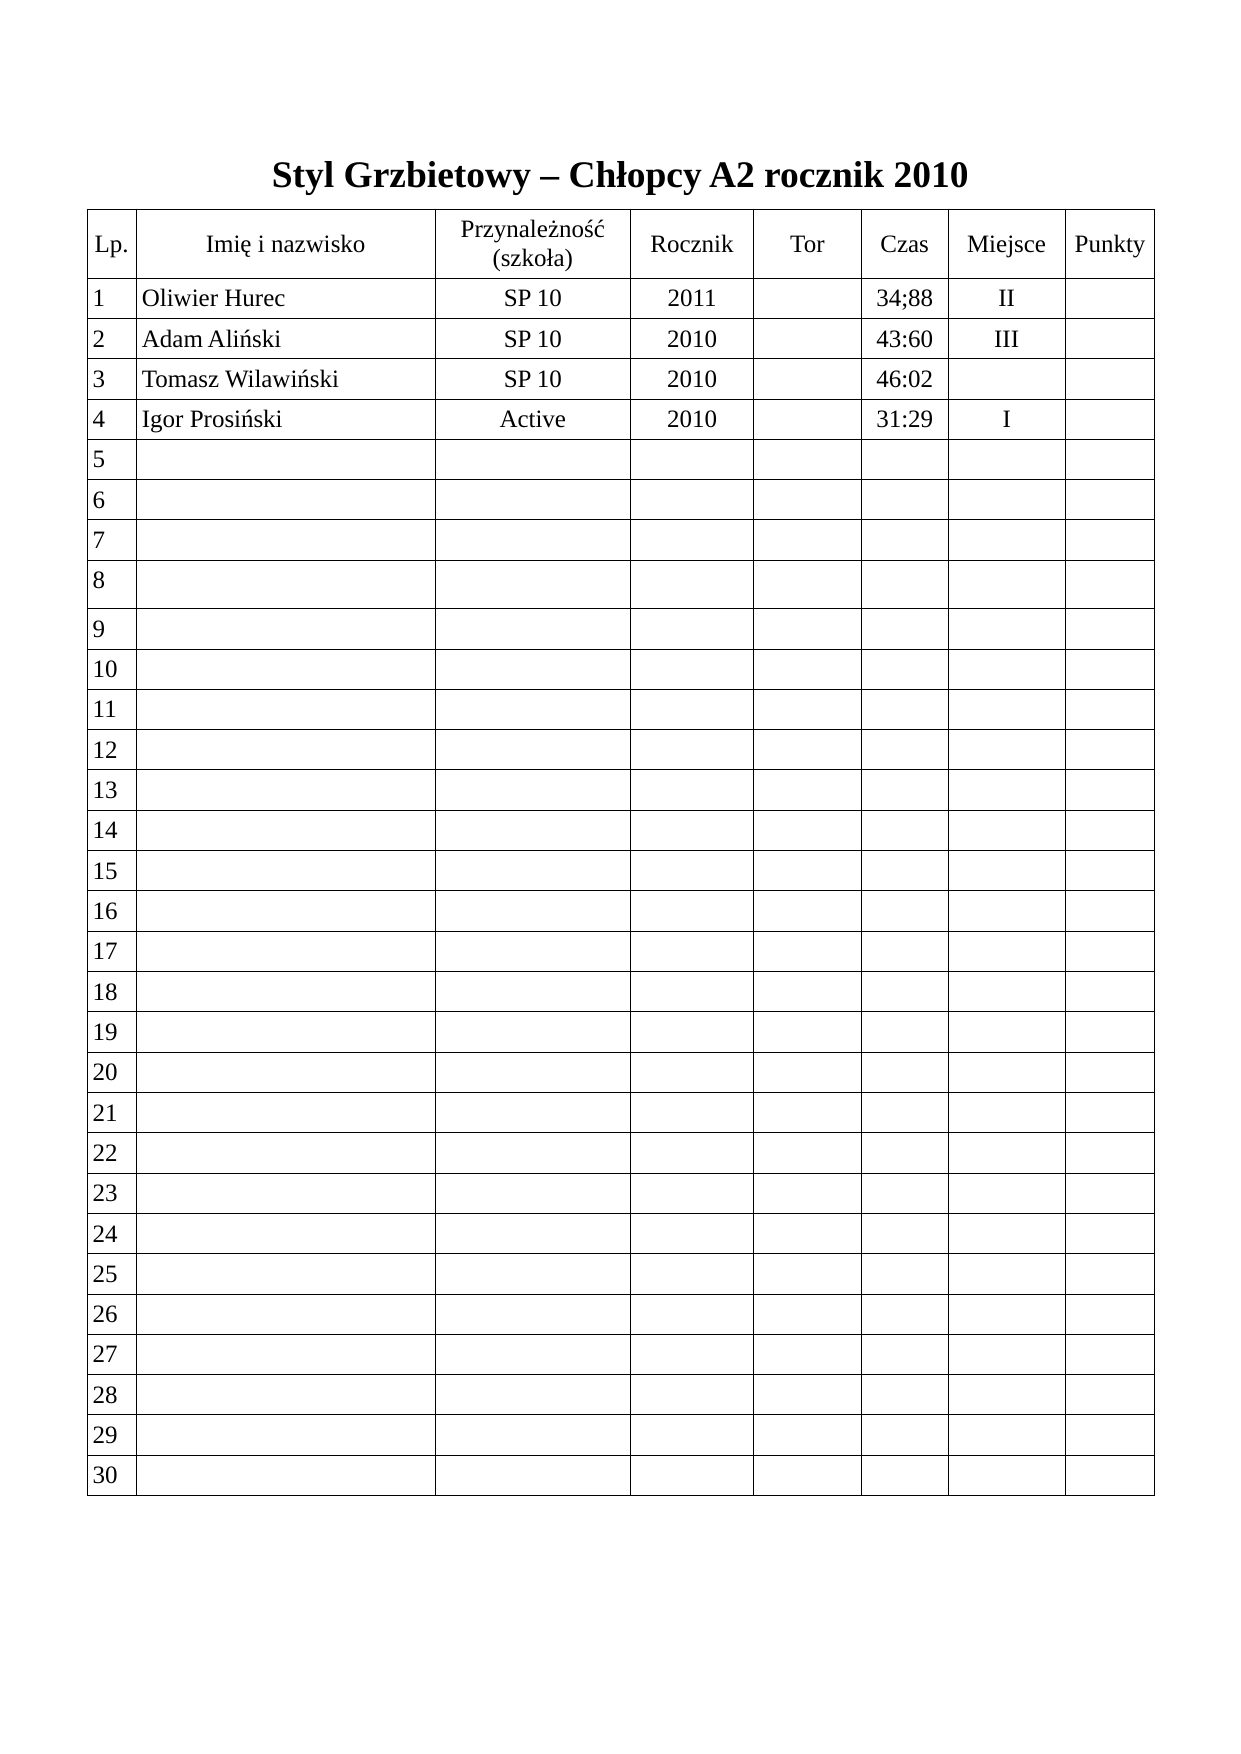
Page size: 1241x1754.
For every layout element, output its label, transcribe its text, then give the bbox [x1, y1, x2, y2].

table_cell [949, 891, 1065, 931]
table_cell [754, 1093, 861, 1132]
table_cell [631, 1093, 753, 1132]
table_cell [631, 730, 753, 769]
table_cell [436, 1295, 630, 1334]
table_cell [862, 770, 948, 810]
table_cell [754, 400, 861, 439]
table_cell [949, 1375, 1065, 1414]
table_cell Active [436, 400, 630, 439]
table_cell [436, 851, 630, 890]
table_cell [137, 1214, 435, 1253]
table_cell [754, 1012, 861, 1052]
table_cell Igor Prosiński [137, 400, 435, 439]
table_cell [631, 480, 753, 519]
table_cell [949, 1335, 1065, 1374]
table_cell 11 [88, 690, 136, 729]
table_cell [949, 359, 1065, 398]
table_cell [754, 730, 861, 769]
table_cell [436, 650, 630, 689]
table_cell [1066, 1335, 1154, 1374]
table_cell Oliwier Hurec [137, 279, 435, 318]
table_cell [1066, 1133, 1154, 1172]
table_cell [754, 609, 861, 648]
table_cell 7 [88, 520, 136, 560]
table_cell 34;88 [862, 279, 948, 318]
table_cell [436, 690, 630, 729]
table_cell [631, 1053, 753, 1092]
table_cell 22 [88, 1133, 136, 1172]
table_cell 13 [88, 770, 136, 810]
table_cell [1066, 1174, 1154, 1213]
table_cell [631, 932, 753, 971]
table_cell [1066, 319, 1154, 358]
table_cell [1066, 279, 1154, 318]
table_cell [949, 609, 1065, 648]
table_cell [631, 1335, 753, 1374]
table_cell [137, 1456, 435, 1495]
table_cell [754, 932, 861, 971]
table_cell [949, 1456, 1065, 1495]
table_cell [862, 1012, 948, 1052]
table_cell [137, 1093, 435, 1132]
table_cell [1066, 1254, 1154, 1293]
table_cell [436, 1254, 630, 1293]
table_cell [1066, 1456, 1154, 1495]
table_cell SP 10 [436, 279, 630, 318]
table_cell [1066, 690, 1154, 729]
table_cell [631, 1415, 753, 1455]
table_header Lp. [88, 210, 136, 277]
table_cell [631, 1012, 753, 1052]
table_cell 25 [88, 1254, 136, 1293]
table_cell [862, 811, 948, 850]
table_cell [862, 972, 948, 1011]
table_cell [754, 851, 861, 890]
table_cell 23 [88, 1174, 136, 1213]
table_cell [862, 851, 948, 890]
table_cell [862, 1375, 948, 1414]
table_cell [631, 1174, 753, 1213]
table_cell Tomasz Wilawiński [137, 359, 435, 398]
table_cell [754, 279, 861, 318]
table_cell [862, 1174, 948, 1213]
table_cell [949, 932, 1065, 971]
table_cell [1066, 1295, 1154, 1334]
table_cell [436, 1174, 630, 1213]
table_cell [137, 561, 435, 608]
table_cell 2011 [631, 279, 753, 318]
table_cell 18 [88, 972, 136, 1011]
table_cell [137, 650, 435, 689]
table_cell [1066, 932, 1154, 971]
table_cell [1066, 440, 1154, 479]
table_cell [137, 1012, 435, 1052]
table_cell [754, 770, 861, 810]
table_cell [1066, 1012, 1154, 1052]
table_cell 15 [88, 851, 136, 890]
table_cell 28 [88, 1375, 136, 1414]
table_header Czas [862, 210, 948, 277]
table_cell 5 [88, 440, 136, 479]
table_cell [949, 520, 1065, 560]
table_cell [1066, 400, 1154, 439]
table_cell [436, 891, 630, 931]
table_cell [1066, 811, 1154, 850]
table_cell [137, 1335, 435, 1374]
table_cell 27 [88, 1335, 136, 1374]
table_cell [436, 1415, 630, 1455]
table_cell [137, 811, 435, 850]
table_cell II [949, 279, 1065, 318]
table_cell [754, 972, 861, 1011]
table_cell 14 [88, 811, 136, 850]
table_cell [631, 1295, 753, 1334]
table_cell 2010 [631, 400, 753, 439]
table_cell [862, 1093, 948, 1132]
table_cell [862, 1053, 948, 1092]
table_cell [754, 1174, 861, 1213]
table_cell [436, 440, 630, 479]
table_cell [949, 1093, 1065, 1132]
table_cell [631, 770, 753, 810]
table_cell [1066, 1053, 1154, 1092]
table_header Imię i nazwisko [137, 210, 435, 277]
table_cell [862, 1133, 948, 1172]
table_cell 43:60 [862, 319, 948, 358]
table_cell [436, 811, 630, 850]
table_cell [754, 811, 861, 850]
table_cell [631, 972, 753, 1011]
table_cell 17 [88, 932, 136, 971]
table_cell [1066, 1415, 1154, 1455]
table_cell [436, 561, 630, 608]
table_cell [436, 520, 630, 560]
table_cell [436, 1133, 630, 1172]
table_cell [137, 1295, 435, 1334]
table_cell [754, 480, 861, 519]
table_cell [754, 891, 861, 931]
table_header Tor [754, 210, 861, 277]
table_cell [862, 561, 948, 608]
table_cell [1066, 1375, 1154, 1414]
table_cell [862, 1295, 948, 1334]
table_cell [949, 811, 1065, 850]
table_cell [631, 609, 753, 648]
table_cell [1066, 480, 1154, 519]
table_cell [949, 1053, 1065, 1092]
table_cell [436, 609, 630, 648]
table_cell [862, 1415, 948, 1455]
table_cell [754, 1214, 861, 1253]
table_cell [862, 730, 948, 769]
table_cell Adam Aliński [137, 319, 435, 358]
table_cell [137, 1254, 435, 1293]
table_cell [754, 1375, 861, 1414]
table_cell SP 10 [436, 319, 630, 358]
table_cell [1066, 972, 1154, 1011]
table_cell 4 [88, 400, 136, 439]
table_cell [631, 650, 753, 689]
table_cell [137, 1053, 435, 1092]
table_cell [631, 1214, 753, 1253]
table_header Rocznik [631, 210, 753, 277]
table_cell [862, 480, 948, 519]
table_cell [949, 1174, 1065, 1213]
table_cell [436, 1335, 630, 1374]
table_cell [754, 1053, 861, 1092]
table_cell [754, 440, 861, 479]
table_cell [137, 972, 435, 1011]
table_cell [137, 609, 435, 648]
table_cell [862, 690, 948, 729]
table_cell [137, 851, 435, 890]
table_cell III [949, 319, 1065, 358]
table_cell 20 [88, 1053, 136, 1092]
table_cell [949, 1133, 1065, 1172]
table_cell 1 [88, 279, 136, 318]
table_cell [137, 1174, 435, 1213]
table_cell [862, 609, 948, 648]
table_cell [436, 932, 630, 971]
table_cell 24 [88, 1214, 136, 1253]
text Styl Grzbietowy – Chłopcy A2 rocznik 2010 [118, 153, 1122, 196]
table_cell 19 [88, 1012, 136, 1052]
table_cell [1066, 891, 1154, 931]
table_cell [754, 359, 861, 398]
table_cell [631, 440, 753, 479]
table_cell [949, 851, 1065, 890]
table_cell [862, 1335, 948, 1374]
table_cell [631, 520, 753, 560]
table_cell [754, 1456, 861, 1495]
table_cell [631, 690, 753, 729]
table_header Punkty [1066, 210, 1154, 277]
table_cell [949, 1254, 1065, 1293]
table_header Miejsce [949, 210, 1065, 277]
table_cell [137, 730, 435, 769]
table_header Przynależność (szkoła) [436, 210, 630, 277]
table_cell [436, 972, 630, 1011]
table_cell [949, 561, 1065, 608]
table_cell [862, 1214, 948, 1253]
table_cell [436, 1456, 630, 1495]
table_cell [631, 851, 753, 890]
table_cell [862, 520, 948, 560]
table_cell I [949, 400, 1065, 439]
table_cell [1066, 359, 1154, 398]
table_cell [949, 1214, 1065, 1253]
table_cell [949, 1012, 1065, 1052]
table_cell [754, 1415, 861, 1455]
table_cell 9 [88, 609, 136, 648]
table_cell [137, 690, 435, 729]
table_cell [949, 690, 1065, 729]
table_cell [754, 1335, 861, 1374]
table_cell [862, 440, 948, 479]
table_cell [754, 520, 861, 560]
table_cell [949, 650, 1065, 689]
table_cell [137, 480, 435, 519]
table_cell [754, 561, 861, 608]
table_cell [1066, 770, 1154, 810]
table_cell [1066, 851, 1154, 890]
table_cell [949, 770, 1065, 810]
table_cell 2010 [631, 359, 753, 398]
table_cell [1066, 1214, 1154, 1253]
table_cell SP 10 [436, 359, 630, 398]
table_cell [949, 1415, 1065, 1455]
table_cell 31:29 [862, 400, 948, 439]
table_cell [862, 891, 948, 931]
table_cell [1066, 1093, 1154, 1132]
table_cell [631, 1133, 753, 1172]
table_cell [949, 972, 1065, 1011]
table_cell [631, 1375, 753, 1414]
table_cell [631, 1254, 753, 1293]
table_cell 3 [88, 359, 136, 398]
table_cell 46:02 [862, 359, 948, 398]
table_cell [137, 1133, 435, 1172]
table_cell 2010 [631, 319, 753, 358]
table_cell 30 [88, 1456, 136, 1495]
table_cell 10 [88, 650, 136, 689]
table_cell 6 [88, 480, 136, 519]
table_cell [436, 1375, 630, 1414]
table_cell [949, 480, 1065, 519]
table_cell [949, 1295, 1065, 1334]
table_cell [862, 650, 948, 689]
table_cell [949, 730, 1065, 769]
table_cell [862, 932, 948, 971]
table_cell [1066, 520, 1154, 560]
table_cell [137, 770, 435, 810]
table_cell [1066, 650, 1154, 689]
table_cell [1066, 561, 1154, 608]
table_cell 21 [88, 1093, 136, 1132]
table_cell [754, 319, 861, 358]
table_cell [754, 1295, 861, 1334]
table_cell 8 [88, 561, 136, 608]
table_cell [436, 1012, 630, 1052]
table_cell [436, 1053, 630, 1092]
table_cell [137, 932, 435, 971]
table_cell [754, 1133, 861, 1172]
table_cell [137, 1375, 435, 1414]
table_cell [754, 1254, 861, 1293]
table_cell [631, 891, 753, 931]
table_cell [137, 440, 435, 479]
table_cell [436, 1093, 630, 1132]
table_cell [949, 440, 1065, 479]
table_cell [631, 561, 753, 608]
table_cell [754, 690, 861, 729]
table_cell [436, 730, 630, 769]
table_cell [436, 1214, 630, 1253]
table_cell [137, 1415, 435, 1455]
table_cell [436, 480, 630, 519]
table_cell 12 [88, 730, 136, 769]
table_cell [862, 1254, 948, 1293]
table_cell [631, 811, 753, 850]
table_cell [137, 891, 435, 931]
table_cell [1066, 609, 1154, 648]
table_cell 2 [88, 319, 136, 358]
table_cell [1066, 730, 1154, 769]
table_cell [862, 1456, 948, 1495]
table_cell 29 [88, 1415, 136, 1455]
table_cell [754, 650, 861, 689]
table_cell [436, 770, 630, 810]
table_cell 26 [88, 1295, 136, 1334]
table_cell [631, 1456, 753, 1495]
table_cell [137, 520, 435, 560]
table_cell 16 [88, 891, 136, 931]
